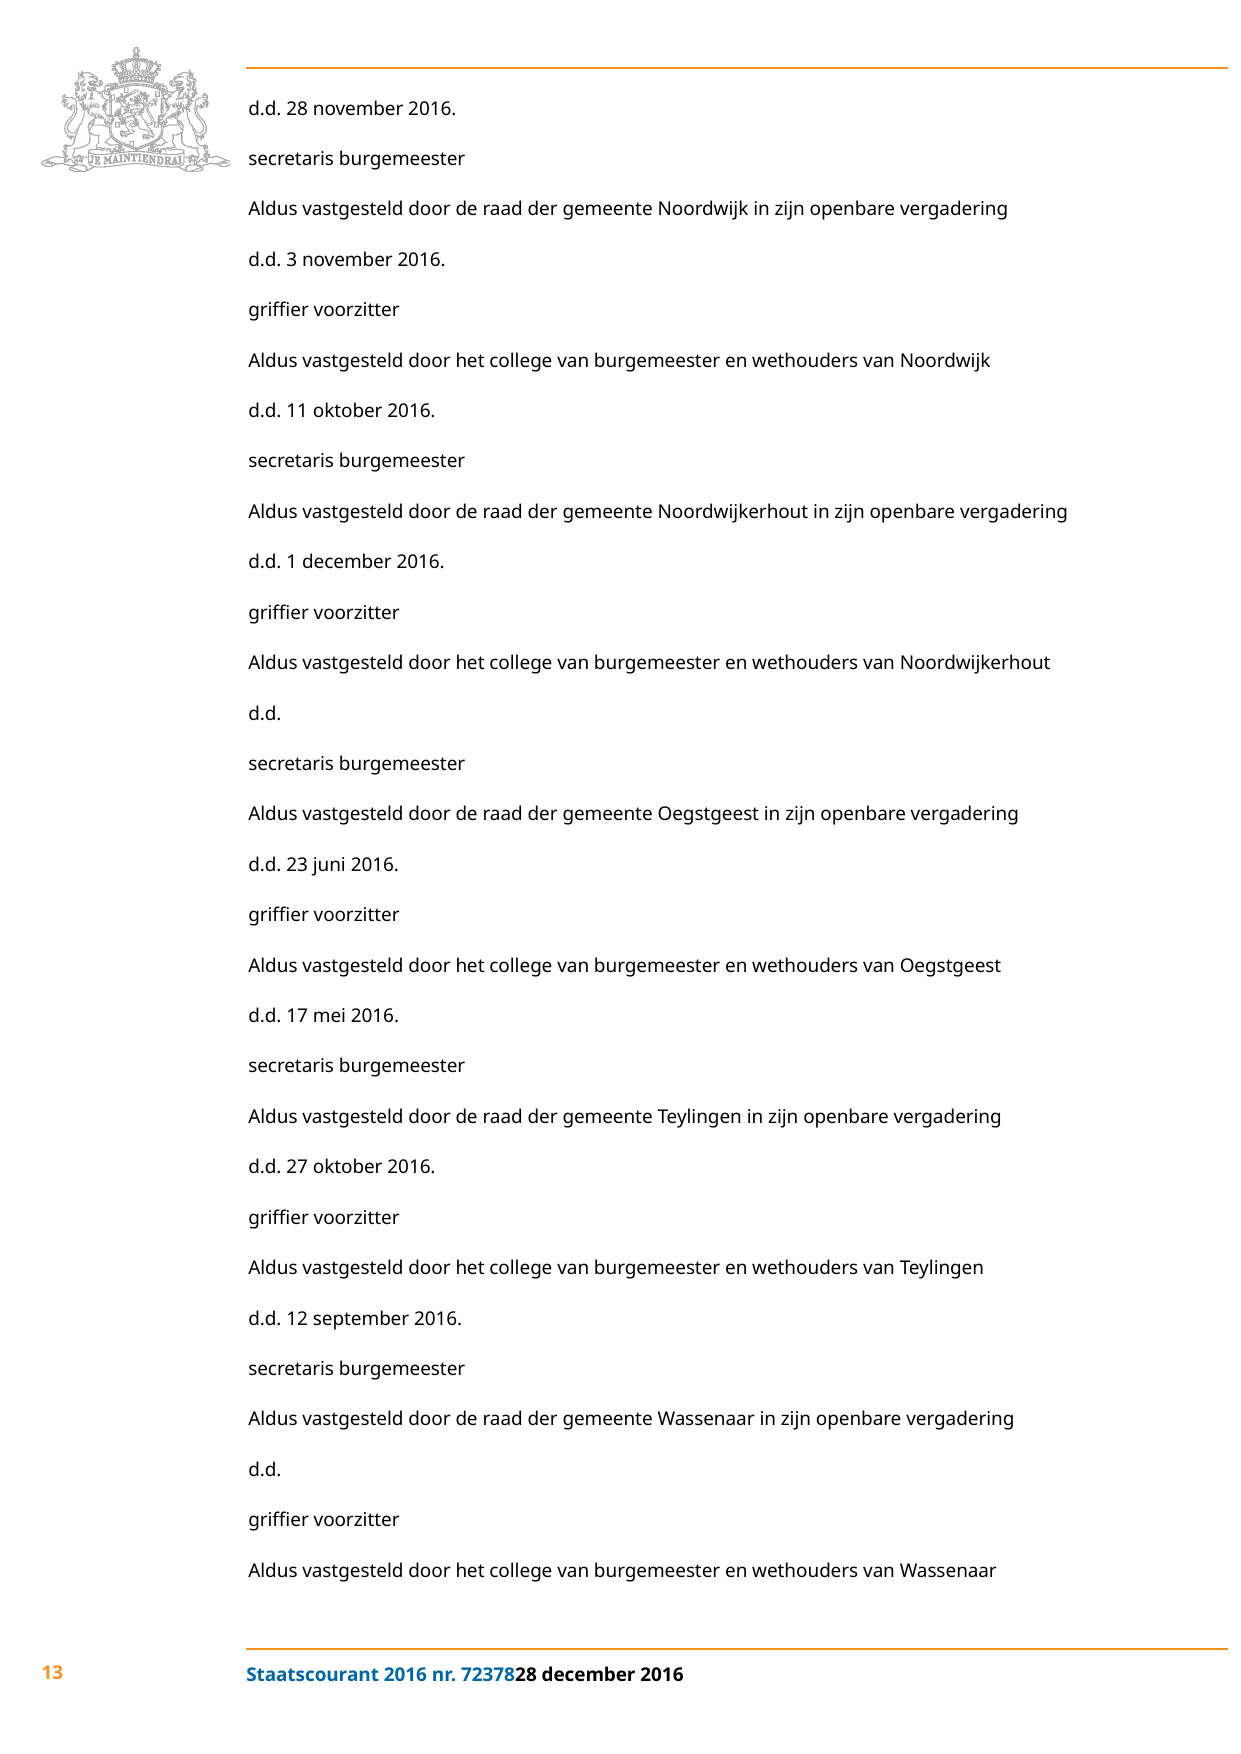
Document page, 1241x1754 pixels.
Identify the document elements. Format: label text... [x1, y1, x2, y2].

picture [41, 47, 231, 172]
text d.d. [248, 1456, 1152, 1482]
text Aldus vastgesteld door de raad der gemeente Noordwijk in zijn openbare vergadering [248, 196, 1152, 221]
text Aldus vastgesteld door de raad der gemeente Wassenaar in zijn openbare vergadering [248, 1406, 1152, 1431]
text griffier voorzitter [248, 296, 1152, 322]
text Aldus vastgesteld door het college van burgemeester en wethouders van Wassenaar [248, 1557, 1152, 1583]
text griffier voorzitter [248, 901, 1152, 927]
text d.d. 28 november 2016. [248, 95, 1152, 121]
text d.d. 27 oktober 2016. [248, 1153, 1152, 1179]
text secretaris burgemeester [248, 448, 1152, 473]
text Aldus vastgesteld door het college van burgemeester en wethouders van Noordwijk [248, 347, 1152, 373]
text secretaris burgemeester [248, 1053, 1152, 1078]
text Aldus vastgesteld door de raad der gemeente Oegstgeest in zijn openbare vergadering [248, 801, 1152, 826]
text Aldus vastgesteld door het college van burgemeester en wethouders van Oegstgeest [248, 952, 1152, 978]
text griffier voorzitter [248, 1506, 1152, 1532]
text d.d. 23 juni 2016. [248, 851, 1152, 877]
text Aldus vastgesteld door de raad der gemeente Noordwijkerhout in zijn openbare vergadering [248, 498, 1152, 524]
text d.d. 11 oktober 2016. [248, 397, 1152, 423]
text d.d. 17 mei 2016. [248, 1002, 1152, 1028]
text d.d. 3 november 2016. [248, 246, 1152, 272]
text d.d. [248, 700, 1152, 726]
text d.d. 12 september 2016. [248, 1305, 1152, 1331]
text griffier voorzitter [248, 599, 1152, 625]
text secretaris burgemeester [248, 750, 1152, 776]
text Aldus vastgesteld door het college van burgemeester en wethouders van Noordwijkerhout [248, 649, 1152, 675]
text d.d. 1 december 2016. [248, 548, 1152, 574]
text Aldus vastgesteld door de raad der gemeente Teylingen in zijn openbare vergadering [248, 1103, 1152, 1129]
text secretaris burgemeester [248, 1355, 1152, 1381]
text griffier voorzitter [248, 1204, 1152, 1230]
text Aldus vastgesteld door het college van burgemeester en wethouders van Teylingen [248, 1254, 1152, 1280]
text secretaris burgemeester [248, 145, 1152, 171]
